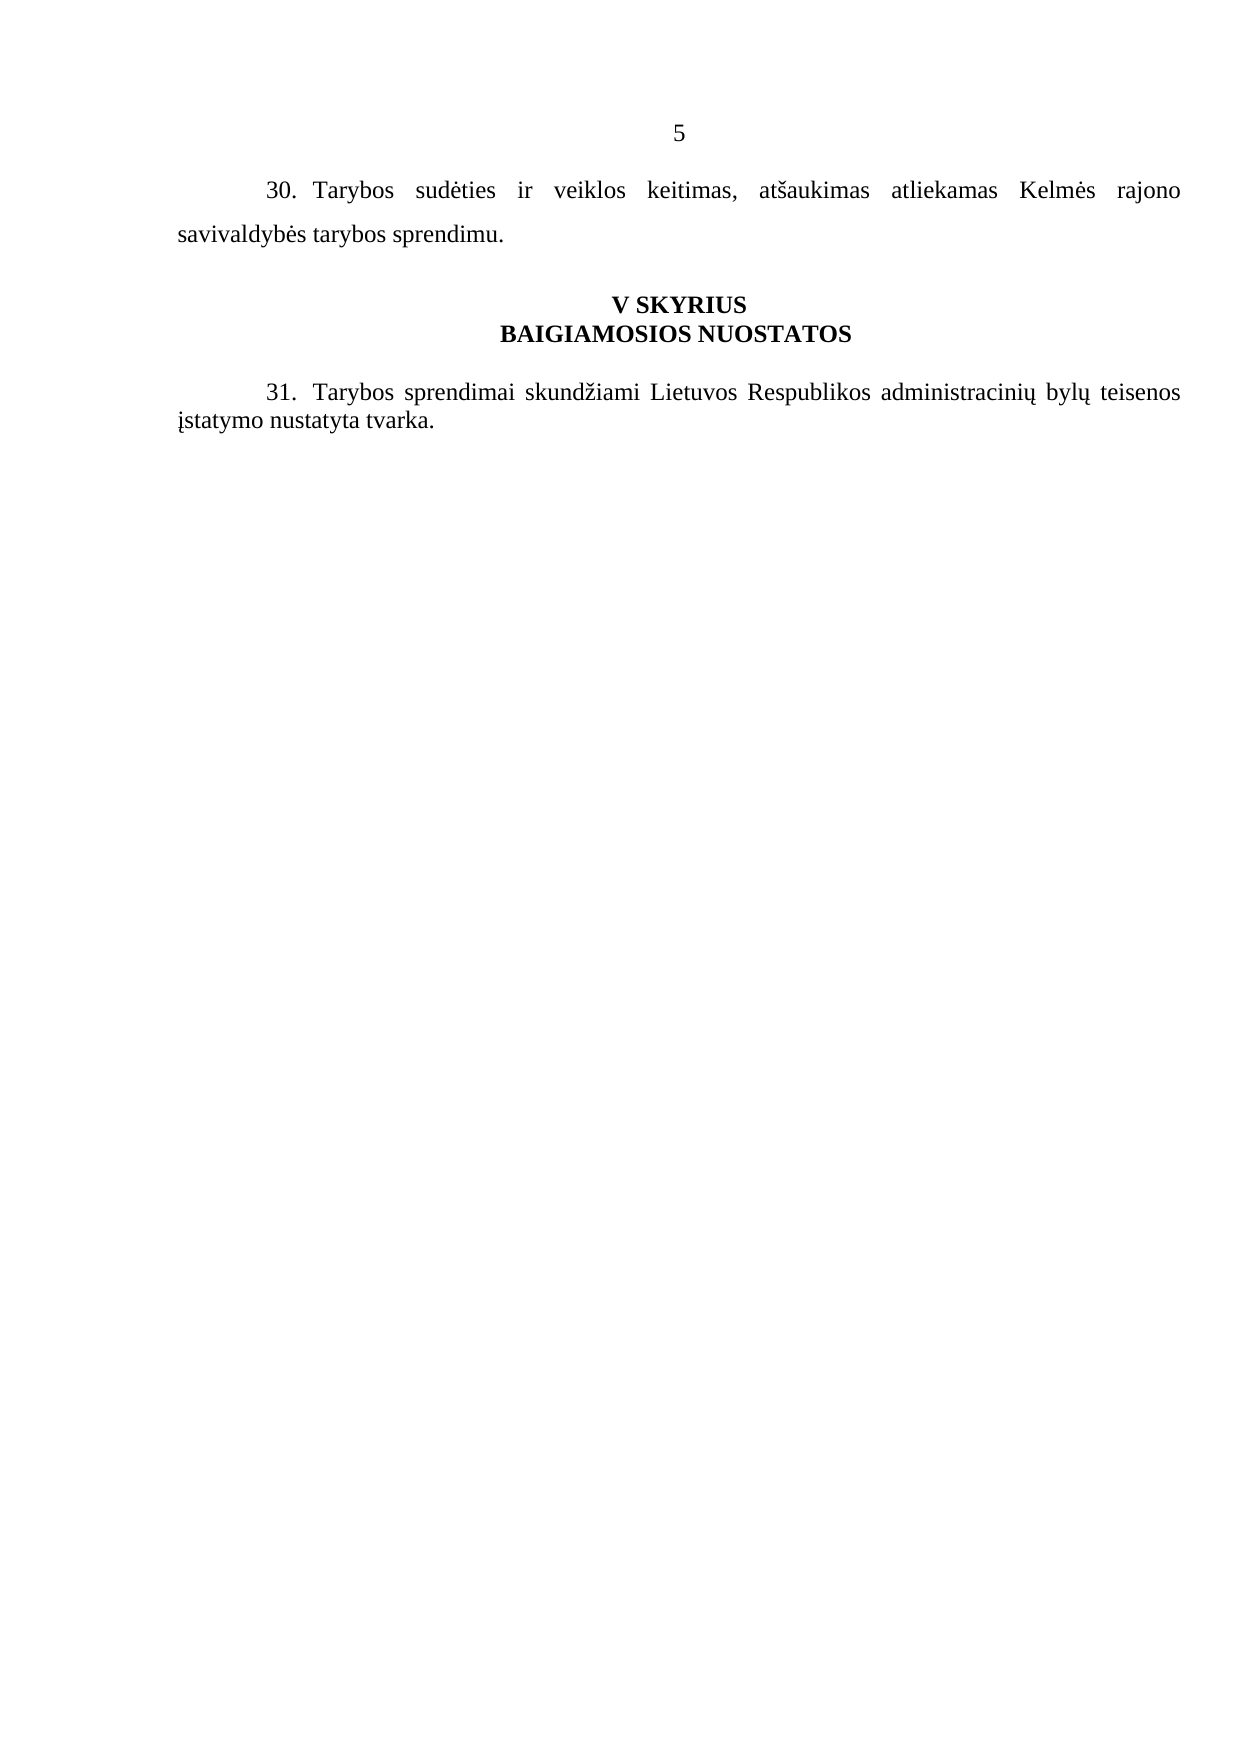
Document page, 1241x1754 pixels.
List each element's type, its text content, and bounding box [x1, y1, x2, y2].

text 31. Tarybos sprendimai skundžiami Lietuvos Respublikos administracinių bylų teisenos įstatymo nustatyta tvarka. [177, 377, 1181, 434]
text V SKYRIUS [177, 291, 1181, 319]
text BAIGIAMOSIOS NUOSTATOS [177, 319, 1181, 348]
text 30. Tarybos sudėties ir veiklos keitimas, atšaukimas atliekamas Kelmės rajono savivaldybės tarybos sprendimu. [177, 176, 1181, 247]
